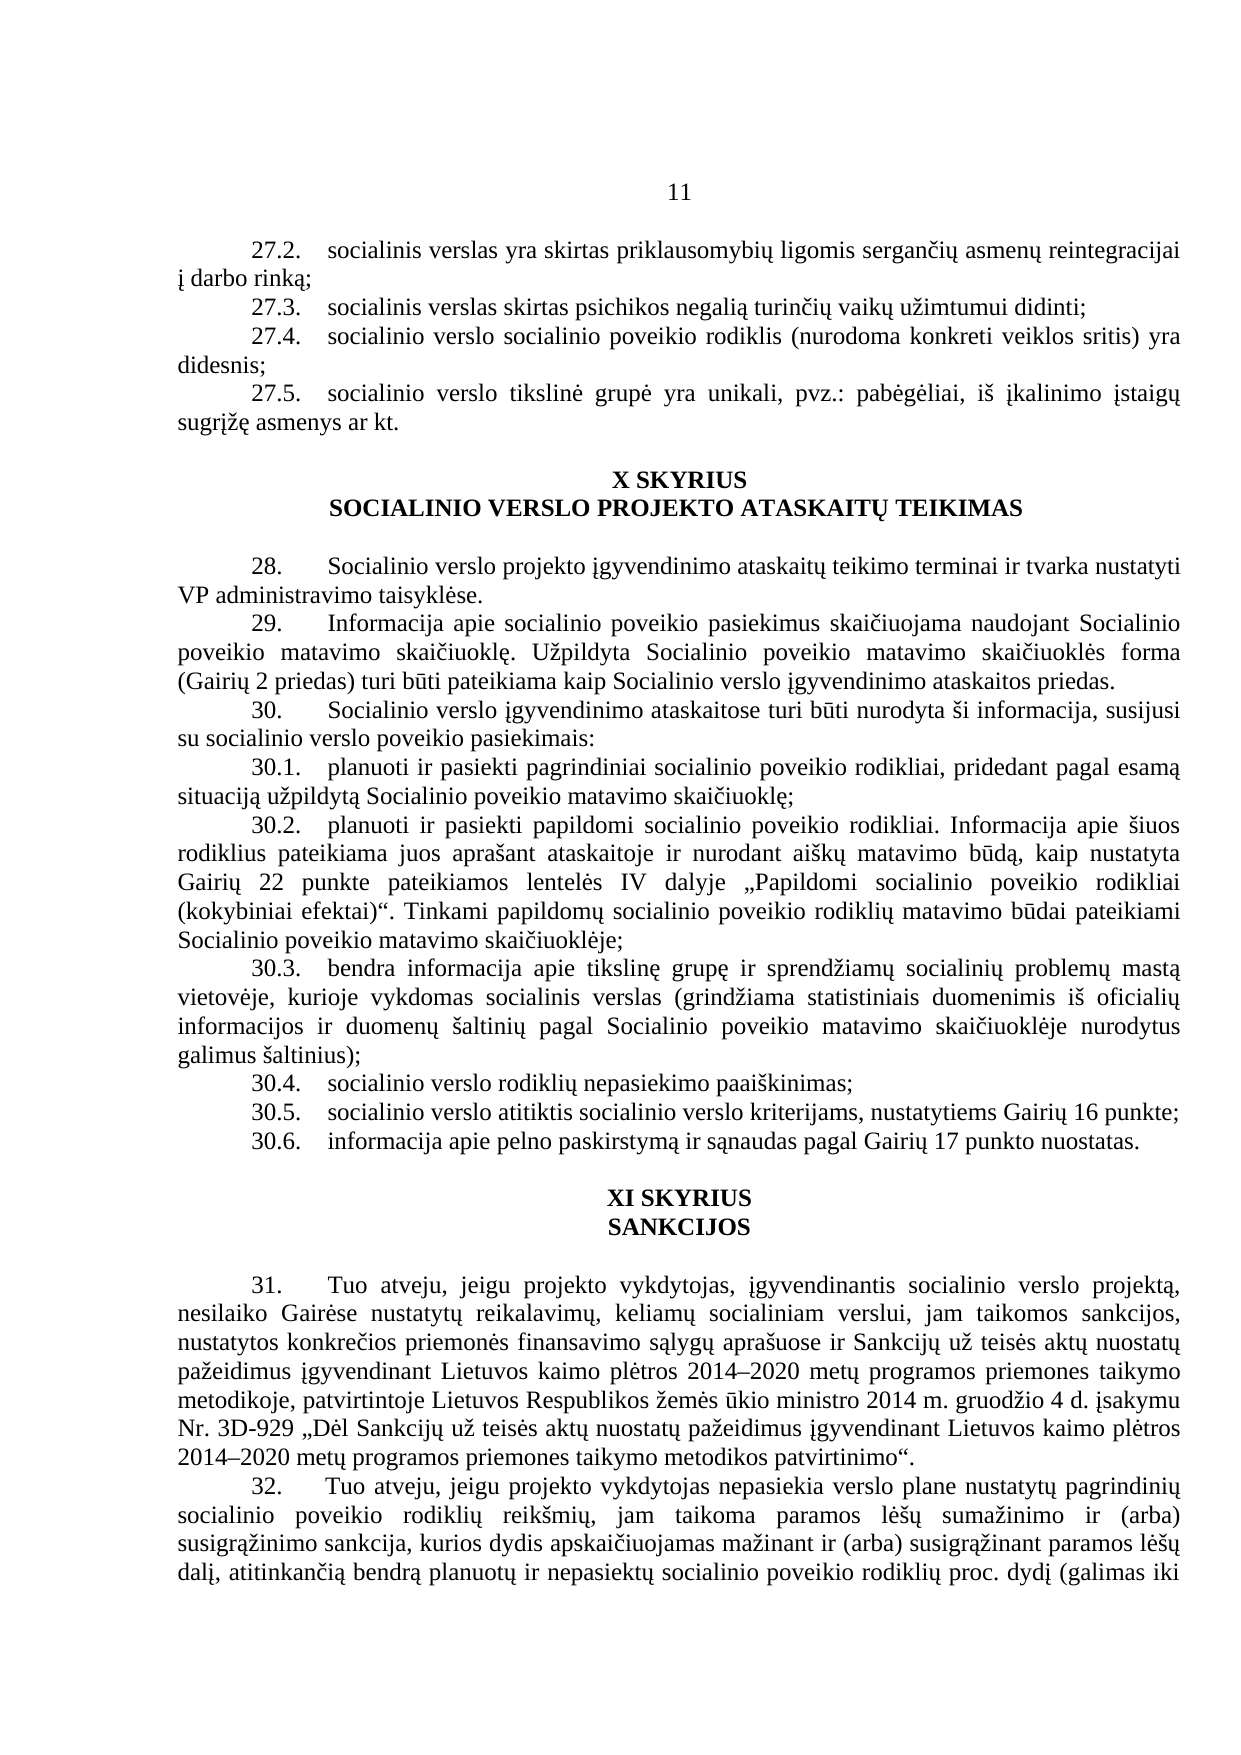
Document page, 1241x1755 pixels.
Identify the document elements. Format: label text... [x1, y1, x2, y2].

text 27.5. socialinio verslo tikslinė grupė yra unikali, pvz.: pabėgėliai, iš įkalinimo įstaigų sugrįžę asmenys ar kt. [177, 378, 1181, 436]
text 29. Informacija apie socialinio poveikio pasiekimus skaičiuojama naudojant Socialinio poveikio matavimo skaičiuoklę. Užpildyta Socialinio poveikio matavimo skaičiuoklės forma (Gairių 2 priedas) turi būti pateikiama kaip Socialinio verslo įgyvendinimo ataskaitos priedas. [177, 608, 1181, 695]
text 27.3. socialinis verslas skirtas psichikos negalią turinčių vaikų užimtumui didinti; [177, 292, 1181, 321]
text 30.2. planuoti ir pasiekti papildomi socialinio poveikio rodikliai. Informacija apie šiuos rodiklius pateikiama juos aprašant ataskaitoje ir nurodant aiškų matavimo būdą, kaip nustatyta Gairių 22 punkte pateikiamos lentelės IV dalyje „Papildomi socialinio poveikio rodikliai (kokybiniai efektai)“. Tinkami papildomų socialinio poveikio rodiklių matavimo būdai pateikiami Socialinio poveikio matavimo skaičiuoklėje; [177, 810, 1181, 953]
text SANKCIJOS [177, 1212, 1181, 1241]
text 30.4. socialinio verslo rodiklių nepasiekimo paaiškinimas; [177, 1068, 1181, 1097]
text 30.6. informacija apie pelno paskirstymą ir sąnaudas pagal Gairių 17 punkto nuostatas. [177, 1126, 1181, 1155]
text 31. Tuo atveju, jeigu projekto vykdytojas, įgyvendinantis socialinio verslo projektą, nesilaiko Gairėse nustatytų reikalavimų, keliamų socialiniam verslui, jam taikomos sankcijos, nustatytos konkrečios priemonės finansavimo sąlygų aprašuose ir Sankcijų už teisės aktų nuostatų pažeidimus įgyvendinant Lietuvos kaimo plėtros 2014–2020 metų programos priemones taikymo metodikoje, patvirtintoje Lietuvos Respublikos žemės ūkio ministro 2014 m. gruodžio 4 d. įsakymu Nr. 3D-929 „Dėl Sankcijų už teisės aktų nuostatų pažeidimus įgyvendinant Lietuvos kaimo plėtros 2014–2020 metų programos priemones taikymo metodikos patvirtinimo“. [177, 1270, 1181, 1471]
text 30.5. socialinio verslo atitiktis socialinio verslo kriterijams, nustatytiems Gairių 16 punkte; [177, 1097, 1181, 1126]
text 27.2. socialinis verslas yra skirtas priklausomybių ligomis sergančių asmenų reintegracijai į darbo rinką; [177, 235, 1181, 292]
text 28. Socialinio verslo projekto įgyvendinimo ataskaitų teikimo terminai ir tvarka nustatyti VP administravimo taisyklėse. [177, 551, 1181, 608]
text 27.4. socialinio verslo socialinio poveikio rodiklis (nurodoma konkreti veiklos sritis) yra didesnis; [177, 321, 1181, 378]
text X SKYRIUS [177, 465, 1181, 493]
text XI SKYRIUS [177, 1183, 1181, 1212]
text 32. Tuo atveju, jeigu projekto vykdytojas nepasiekia verslo plane nustatytų pagrindinių socialinio poveikio rodiklių reikšmių, jam taikoma paramos lėšų sumažinimo ir (arba) susigrąžinimo sankcija, kurios dydis apskaičiuojamas mažinant ir (arba) susigrąžinant paramos lėšų dalį, atitinkančią bendrą planuotų ir nepasiektų socialinio poveikio rodiklių proc. dydį (galimas iki [177, 1471, 1181, 1586]
text 30.1. planuoti ir pasiekti pagrindiniai socialinio poveikio rodikliai, pridedant pagal esamą situaciją užpildytą Socialinio poveikio matavimo skaičiuoklę; [177, 752, 1181, 810]
text SOCIALINIO VERSLO PROJEKTO ATASKAITŲ TEIKIMAS [177, 493, 1181, 522]
text 30.3. bendra informacija apie tikslinę grupę ir sprendžiamų socialinių problemų mastą vietovėje, kurioje vykdomas socialinis verslas (grindžiama statistiniais duomenimis iš oficialių informacijos ir duomenų šaltinių pagal Socialinio poveikio matavimo skaičiuoklėje nurodytus galimus šaltinius); [177, 953, 1181, 1068]
text 30. Socialinio verslo įgyvendinimo ataskaitose turi būti nurodyta ši informacija, susijusi su socialinio verslo poveikio pasiekimais: [177, 695, 1181, 752]
